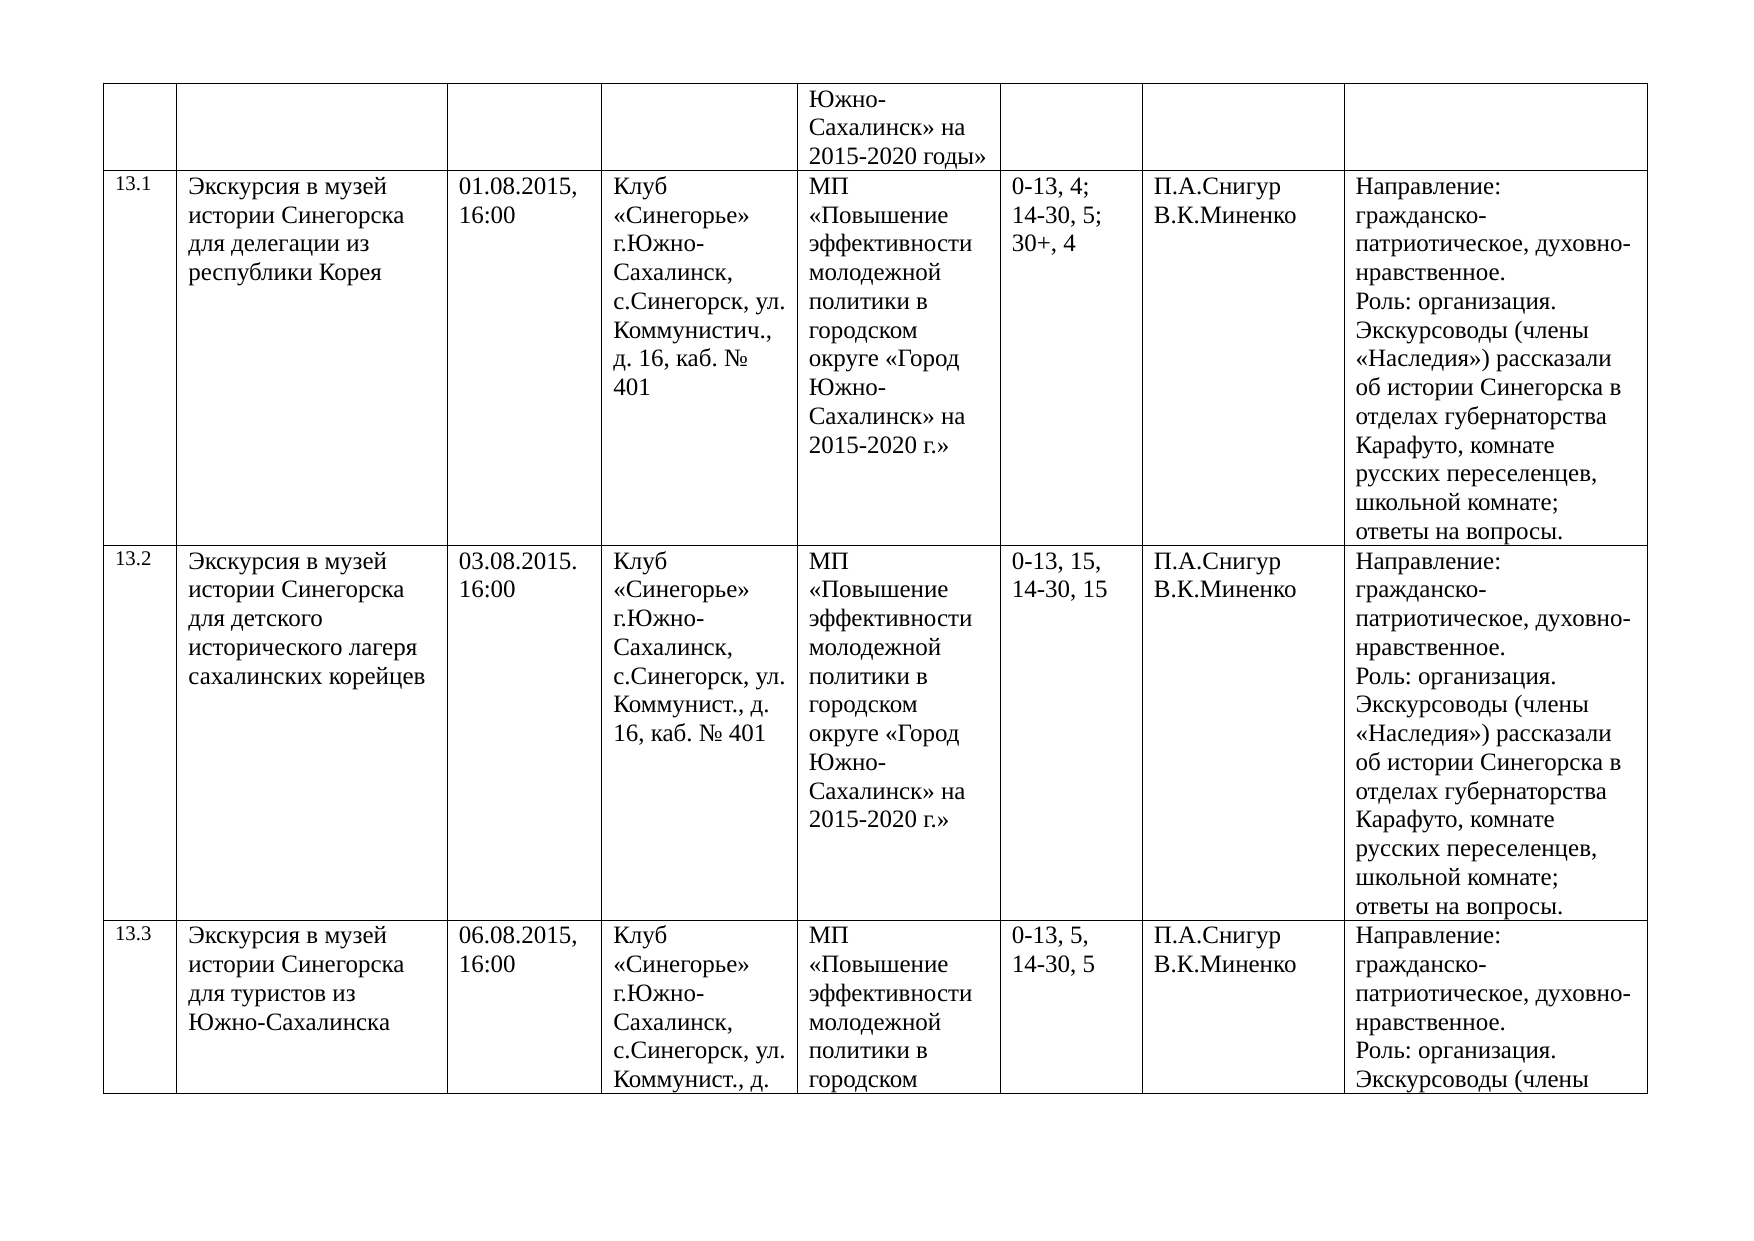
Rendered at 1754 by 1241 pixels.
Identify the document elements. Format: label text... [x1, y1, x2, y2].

table_cell Направление: гражданско-патриотическое, духовно-нравственное. Роль: организация. Экскурсоводы (члены «Наследия») рассказали об истории Синегорска в отделах губернаторства Карафуто, комнате русских переселенцев, школьной комнате; ответы на вопросы. [1345, 546, 1647, 919]
table_cell Направление: гражданско-патриотическое, духовно-нравственное. Роль: организация. Экскурсоводы (члены [1345, 921, 1647, 1093]
table_cell [1345, 84, 1647, 170]
table_cell Экскурсия в музей истории Синегорска для детского исторического лагеря сахалинских корейцев [177, 546, 447, 919]
table_cell Экскурсия в музей истории Синегорска для туристов из Южно-Сахалинска [177, 921, 447, 1093]
table_cell [602, 84, 797, 170]
table_cell 0-13, 15, 14-30, 15 [1001, 546, 1142, 919]
table_cell Южно-Сахалинск» на 2015-2020 годы» [798, 84, 1000, 170]
table_cell Клуб «Синегорье» г.Южно-Сахалинск, с.Синегорск, ул. Коммунист., д. [602, 921, 797, 1093]
table_cell МП «Повышение эффективности молодежной политики в городском округе «Город Южно-Сахалинск» на 2015-2020 г.» [798, 171, 1000, 545]
table_cell Клуб «Синегорье» г.Южно-Сахалинск, с.Синегорск, ул. Коммунист., д. 16, каб. № 401 [602, 546, 797, 919]
table_cell 13.2 [104, 546, 176, 919]
table_cell [1143, 84, 1344, 170]
table_cell 01.08.2015, 16:00 [448, 171, 601, 545]
table_cell 06.08.2015, 16:00 [448, 921, 601, 1093]
table_cell 0-13, 5, 14-30, 5 [1001, 921, 1142, 1093]
table_cell МП «Повышение эффективности молодежной политики в городском [798, 921, 1000, 1093]
table_cell П.А.Снигур В.К.Миненко [1143, 171, 1344, 545]
table_cell [177, 84, 447, 170]
table_cell П.А.Снигур В.К.Миненко [1143, 546, 1344, 919]
table_cell Экскурсия в музей истории Синегорска для делегации из республики Корея [177, 171, 447, 545]
table_cell МП «Повышение эффективности молодежной политики в городском округе «Город Южно-Сахалинск» на 2015-2020 г.» [798, 546, 1000, 919]
table_cell [104, 84, 176, 170]
table_cell [1001, 84, 1142, 170]
table_cell 13.1 [104, 171, 176, 545]
table_cell 03.08.2015. 16:00 [448, 546, 601, 919]
table_cell [448, 84, 601, 170]
table_cell 0-13, 4; 14-30, 5; 30+, 4 [1001, 171, 1142, 545]
table_cell П.А.Снигур В.К.Миненко [1143, 921, 1344, 1093]
table_cell 13.3 [104, 921, 176, 1093]
table_cell Направление: гражданско-патриотическое, духовно-нравственное. Роль: организация. Экскурсоводы (члены «Наследия») рассказали об истории Синегорска в отделах губернаторства Карафуто, комнате русских переселенцев, школьной комнате; ответы на вопросы. [1345, 171, 1647, 545]
table_cell Клуб «Синегорье» г.Южно-Сахалинск, с.Синегорск, ул. Коммунистич., д. 16, каб. № 401 [602, 171, 797, 545]
